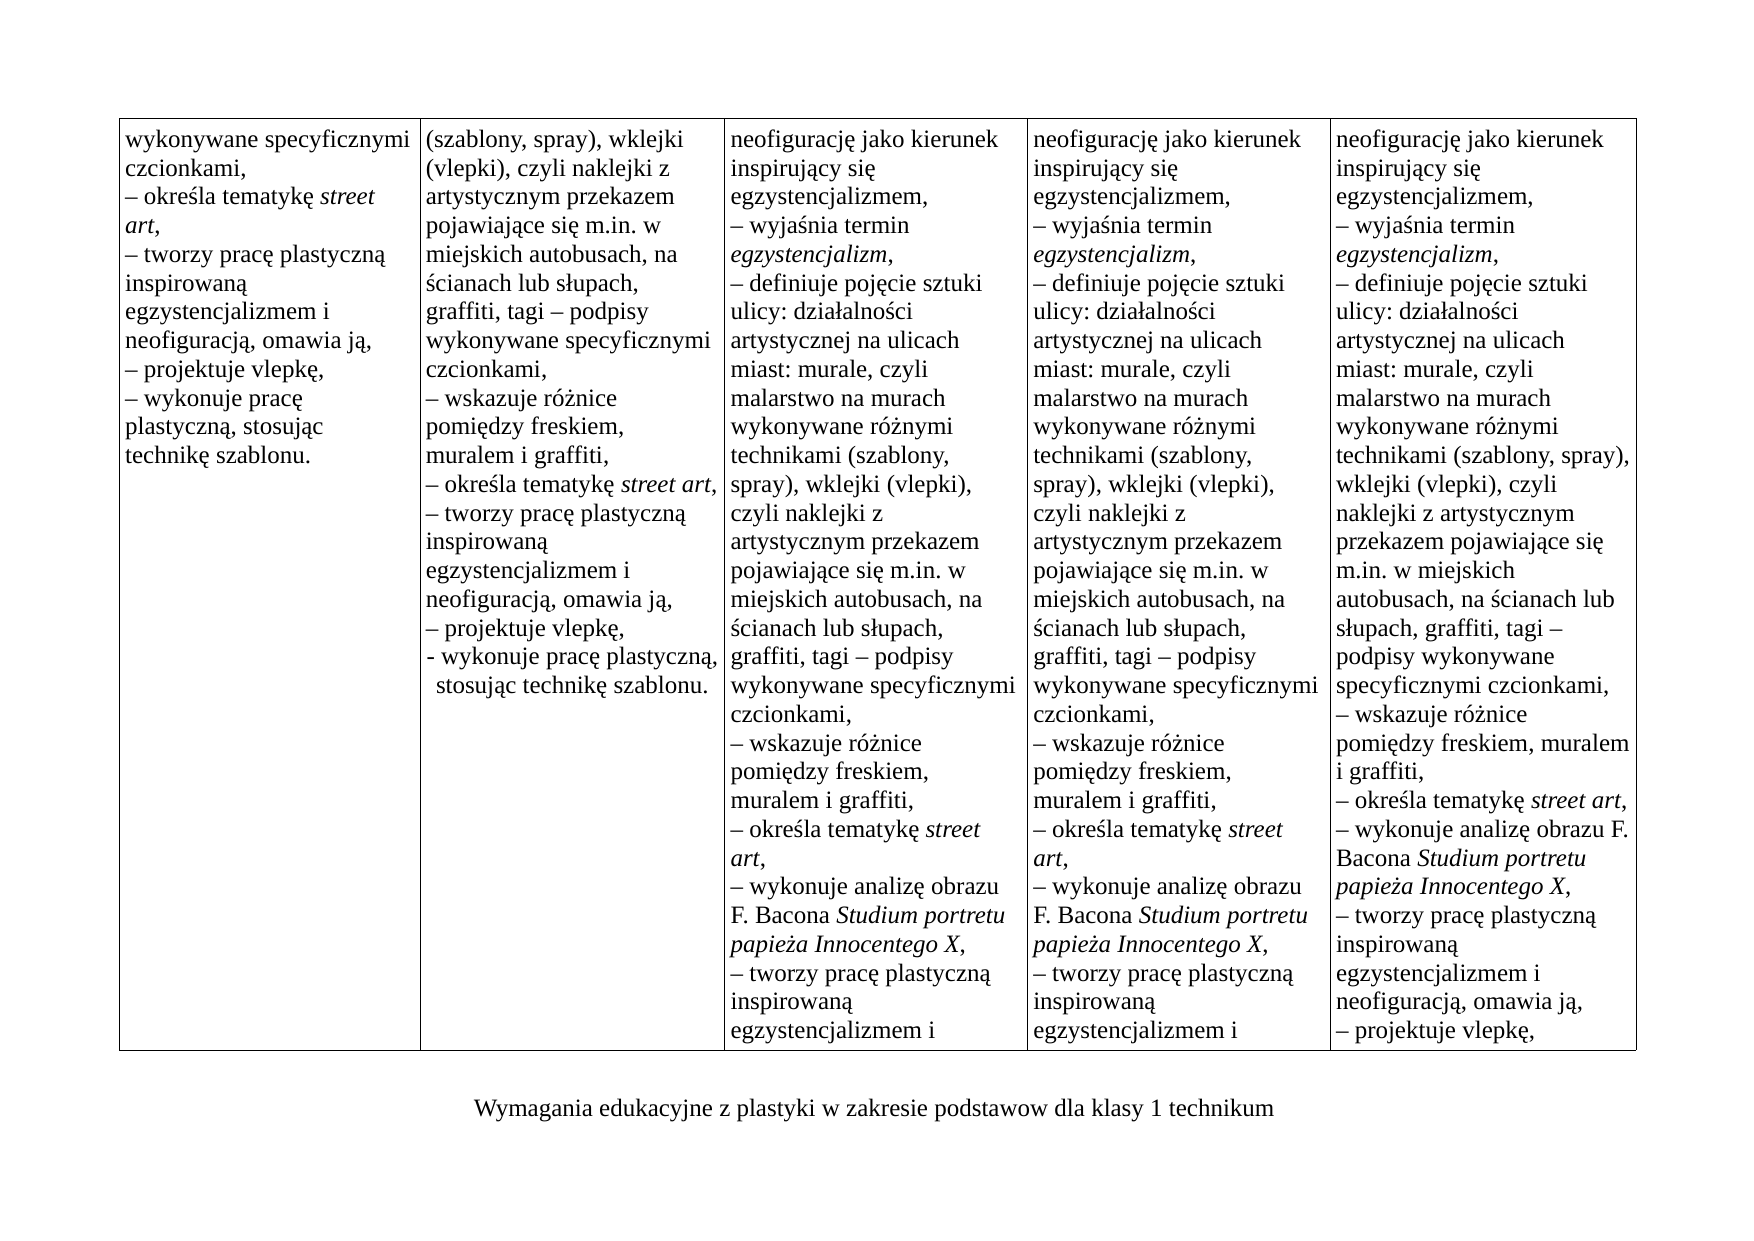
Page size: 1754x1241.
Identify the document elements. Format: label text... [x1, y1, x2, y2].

table_cell neofigurację jako kierunek inspirujący się egzystencjalizmem, ‒ wyjaśnia termin egzystencjalizm, ‒ definiuje pojęcie sztuki ulicy: działalności artystycznej na ulicach miast: murale, czyli malarstwo na murach wykonywane różnymi technikami (szablony, spray), wklejki (vlepki), czyli naklejki z artystycznym przekazem pojawiające się m.in. w miejskich autobusach, na ścianach lub słupach, graffiti, tagi ‒ podpisy wykonywane specyficznymi czcionkami, ‒ wskazuje różnice pomiędzy freskiem, muralem i graffiti, ‒ określa tematykę street art, ‒ wykonuje analizę obrazu F. Bacona Studium portretu papieża Innocentego X, ‒ tworzy pracę plastyczną inspirowaną egzystencjalizmem i neofiguracją, omawia ją, ‒ projektuje vlepkę, [1331, 119, 1636, 1050]
table_cell neofigurację jako kierunek inspirujący się egzystencjalizmem, ‒ wyjaśnia termin egzystencjalizm, ‒ definiuje pojęcie sztuki ulicy: działalności artystycznej na ulicach miast: murale, czyli malarstwo na murach wykonywane różnymi technikami (szablony, spray), wklejki (vlepki), czyli naklejki z artystycznym przekazem pojawiające się m.in. w miejskich autobusach, na ścianach lub słupach, graffiti, tagi ‒ podpisy wykonywane specyficznymi czcionkami, ‒ wskazuje różnice pomiędzy freskiem, muralem i graffiti, ‒ określa tematykę street art, ‒ wykonuje analizę obrazu F. Bacona Studium portretu papieża Innocentego X, ‒ tworzy pracę plastyczną inspirowaną egzystencjalizmem i [1028, 119, 1330, 1050]
table_cell (szablony, spray), wklejki (vlepki), czyli naklejki z artystycznym przekazem pojawiające się m.in. w miejskich autobusach, na ścianach lub słupach, graffiti, tagi ‒ podpisy wykonywane specyficznymi czcionkami, ‒ wskazuje różnice pomiędzy freskiem, muralem i graffiti, ‒ określa tematykę street art, ‒ tworzy pracę plastyczną inspirowaną egzystencjalizmem i neofiguracją, omawia ją, ‒ projektuje vlepkę, - wykonuje pracę plastyczną, stosując technikę szablonu. [421, 119, 724, 1050]
table_cell neofigurację jako kierunek inspirujący się egzystencjalizmem, ‒ wyjaśnia termin egzystencjalizm, ‒ definiuje pojęcie sztuki ulicy: działalności artystycznej na ulicach miast: murale, czyli malarstwo na murach wykonywane różnymi technikami (szablony, spray), wklejki (vlepki), czyli naklejki z artystycznym przekazem pojawiające się m.in. w miejskich autobusach, na ścianach lub słupach, graffiti, tagi ‒ podpisy wykonywane specyficznymi czcionkami, ‒ wskazuje różnice pomiędzy freskiem, muralem i graffiti, ‒ określa tematykę street art, ‒ wykonuje analizę obrazu F. Bacona Studium portretu papieża Innocentego X, ‒ tworzy pracę plastyczną inspirowaną egzystencjalizmem i [725, 119, 1027, 1050]
table_cell wykonywane specyficznymi czcionkami, ‒ określa tematykę street art, ‒ tworzy pracę plastyczną inspirowaną egzystencjalizmem i neofiguracją, omawia ją, ‒ projektuje vlepkę, ‒ wykonuje pracę plastyczną, stosując technikę szablonu. [120, 119, 420, 1050]
